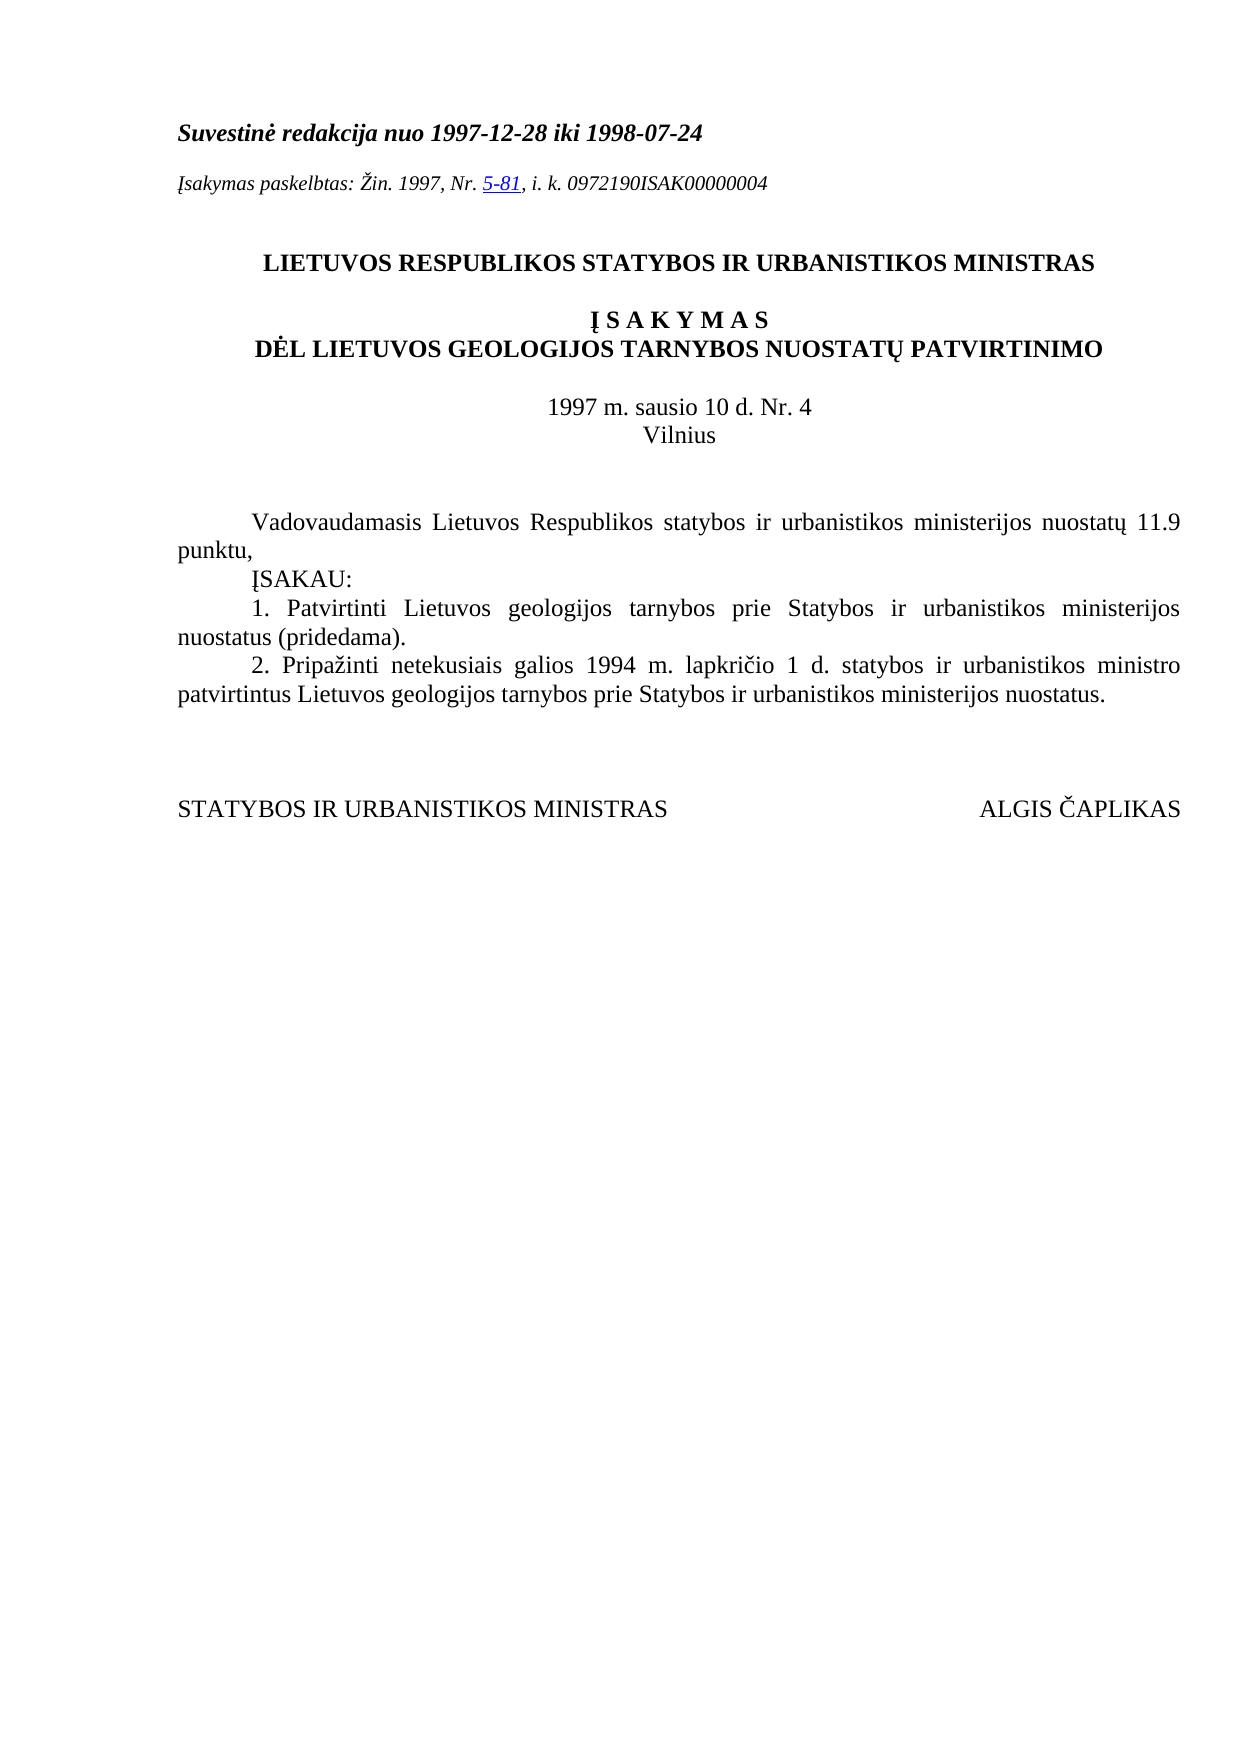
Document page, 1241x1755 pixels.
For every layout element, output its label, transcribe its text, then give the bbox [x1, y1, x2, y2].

text Į S A K Y M A S [177, 305, 1181, 334]
text Vadovaudamasis Lietuvos Respublikos statybos ir urbanistikos ministerijos nuostatų 11.9 punktu, [177, 507, 1181, 564]
text 1997 m. sausio 10 d. Nr. 4 [177, 392, 1181, 420]
text Statybos ir urbanistikos ministras Algis Čaplikas [177, 794, 1181, 823]
text Suvestinė redakcija nuo 1997-12-28 iki 1998-07-24 [177, 118, 1181, 147]
text 1. Patvirtinti Lietuvos geologijos tarnybos prie Statybos ir urbanistikos ministerijos nuostatus (pridedama). [177, 593, 1181, 650]
text Vilnius [177, 420, 1181, 449]
text 2. Pripažinti netekusiais galios 1994 m. lapkričio 1 d. statybos ir urbanistikos ministro patvirtintus Lietuvos geologijos tarnybos prie Statybos ir urbanistikos ministerijos nuostatus. [177, 650, 1181, 708]
text LIETUVOS RESPUBLIKOS STATYBOS IR URBANISTIKOS MINISTRAS [177, 248, 1181, 277]
text DĖL LIETUVOS GEOLOGIJOS TARNYBOS NUOSTATŲ PATVIRTINIMO [177, 334, 1181, 363]
text Įsakymas paskelbtas: Žin. 1997, Nr. 5-81, i. k. 0972190ISAK00000004 [177, 171, 1181, 195]
text ĮSAKAU: [177, 564, 1181, 593]
